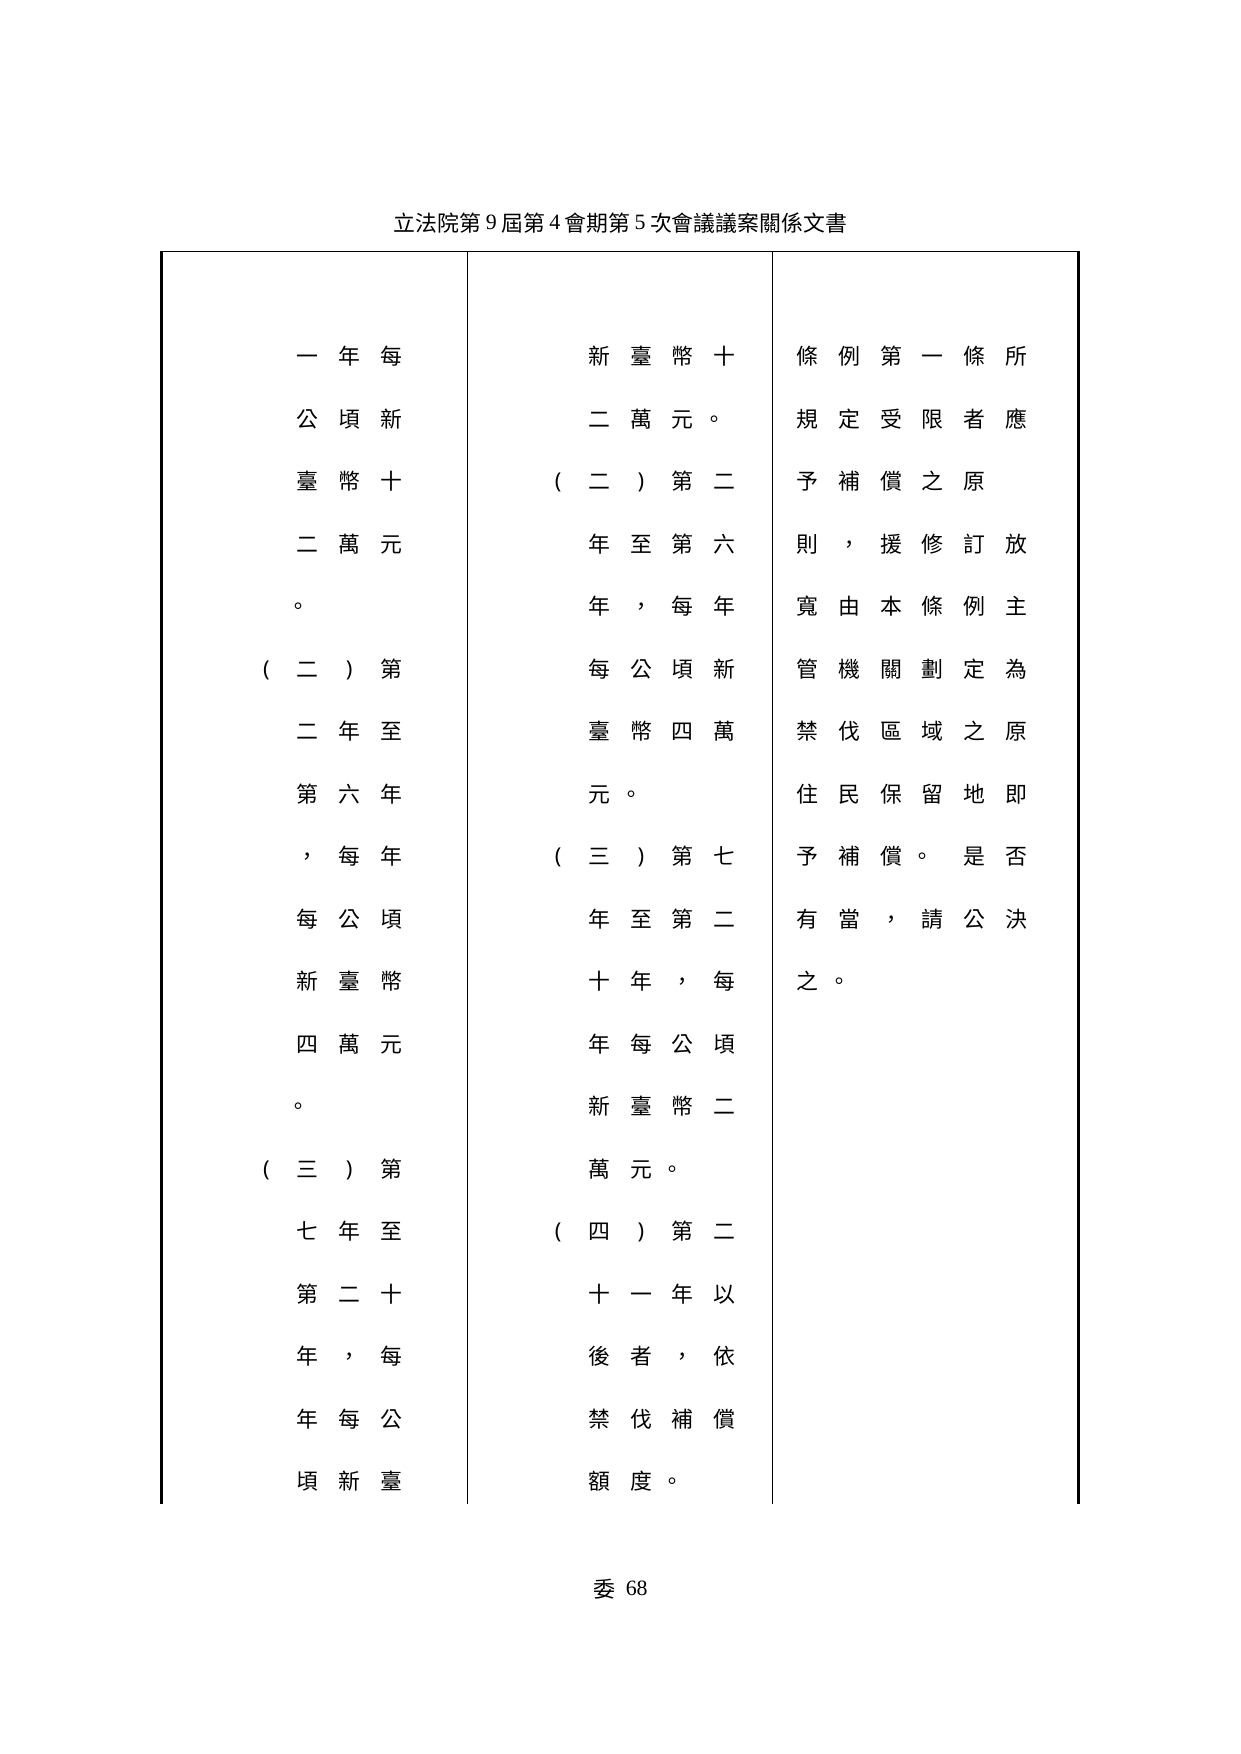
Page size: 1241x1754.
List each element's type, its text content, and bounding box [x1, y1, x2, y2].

table_cell 新臺幣十二萬元。 (二)第二年至第六年，每年每公頃新臺幣四萬元。 (三)第七年至第二十年，每年每公頃新臺幣二萬元。 (四)第二十一年以後者，依禁伐補償額度。 [468, 252, 772, 1504]
table_cell 條例第一條所規定受限者應予補償之原則，援修訂放寬由本條例主管機關劃定為禁伐區域之原住民保留地即予補償。是否有當，請公決之。 [773, 252, 1077, 1504]
table_cell 一年每公頃新臺幣十二萬元。 (二)第二年至第六年，每年每公頃新臺幣四萬元。 (三)第七年至第二十年，每年每公頃新臺 [163, 252, 467, 1504]
